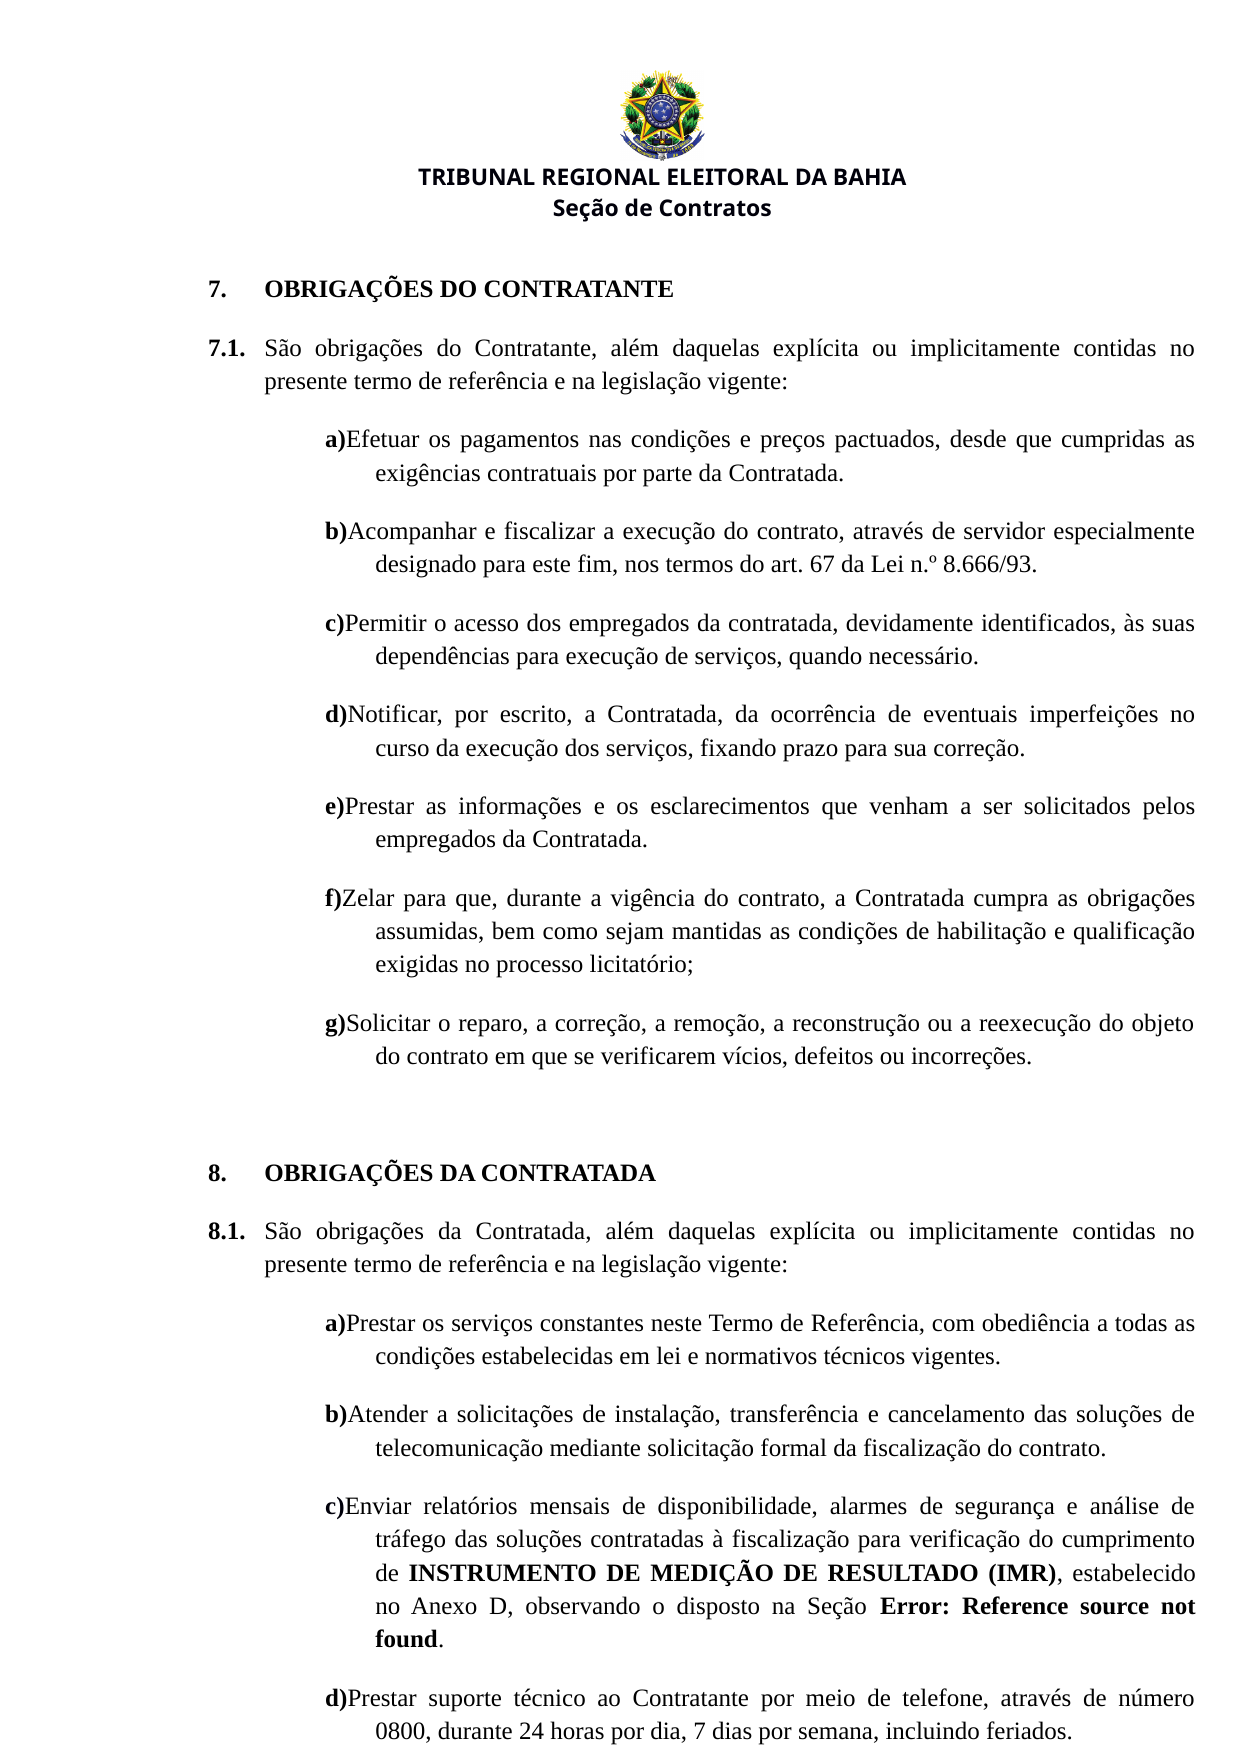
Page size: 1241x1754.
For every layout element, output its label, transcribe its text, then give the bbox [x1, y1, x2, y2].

list Permitir o acesso dos empregados da contratada, devidamente identificados, às suas dependências para execução de serviços, quando necessário. [325, 604, 1196, 671]
list Solicitar o reparo, a correção, a remoção, a reconstrução ou a reexecução do objeto do contrato em que se verificarem vícios, defeitos ou incorreções. [325, 1004, 1196, 1071]
list OBRIGAÇÕES DO CONTRATANTE [208, 271, 1196, 304]
list OBRIGAÇÕES DA CONTRATADA [208, 1154, 1196, 1188]
list Efetuar os pagamentos nas condições e preços pactuados, desde que cumpridas as exigências contratuais por parte da Contratada. [325, 421, 1196, 488]
list Prestar suporte técnico ao Contratante por meio de telefone, através de número 0800, durante 24 horas por dia, 7 dias por semana, incluindo feriados. [325, 1679, 1196, 1746]
list Enviar relatórios mensais de disponibilidade, alarmes de segurança e análise de tráfego das soluções contratadas à fiscalização para verificação do cumprimento de INSTRUMENTO DE MEDIÇÃO DE RESULTADO (IMR), estabelecido no Anexo D, observando o disposto na Seção Erro! Fonte de referência não encontrada.. [325, 1488, 1196, 1654]
list São obrigações do Contratante, além daquelas explícita ou implicitamente contidas no presente termo de referência e na legislação vigente: [208, 329, 1196, 396]
list Zelar para que, durante a vigência do contrato, a Contratada cumpra as obrigações assumidas, bem como sejam mantidas as condições de habilitação e qualificação exigidas no processo licitatório; [325, 879, 1196, 979]
list Prestar as informações e os esclarecimentos que venham a ser solicitados pelos empregados da Contratada. [325, 788, 1196, 854]
list Atender a solicitações de instalação, transferência e cancelamento das soluções de telecomunicação mediante solicitação formal da fiscalização do contrato. [325, 1396, 1196, 1463]
list São obrigações da Contratada, além daquelas explícita ou implicitamente contidas no presente termo de referência e na legislação vigente: [208, 1213, 1196, 1279]
list Prestar os serviços constantes neste Termo de Referência, com obediência a todas as condições estabelecidas em lei e normativos técnicos vigentes. [325, 1304, 1196, 1371]
list Notificar, por escrito, a Contratada, da ocorrência de eventuais imperfeições no curso da execução dos serviços, fixando prazo para sua correção. [325, 696, 1196, 763]
list Acompanhar e fiscalizar a execução do contrato, através de servidor especialmente designado para este fim, nos termos do art. 67 da Lei n.º 8.666/93. [325, 513, 1196, 579]
